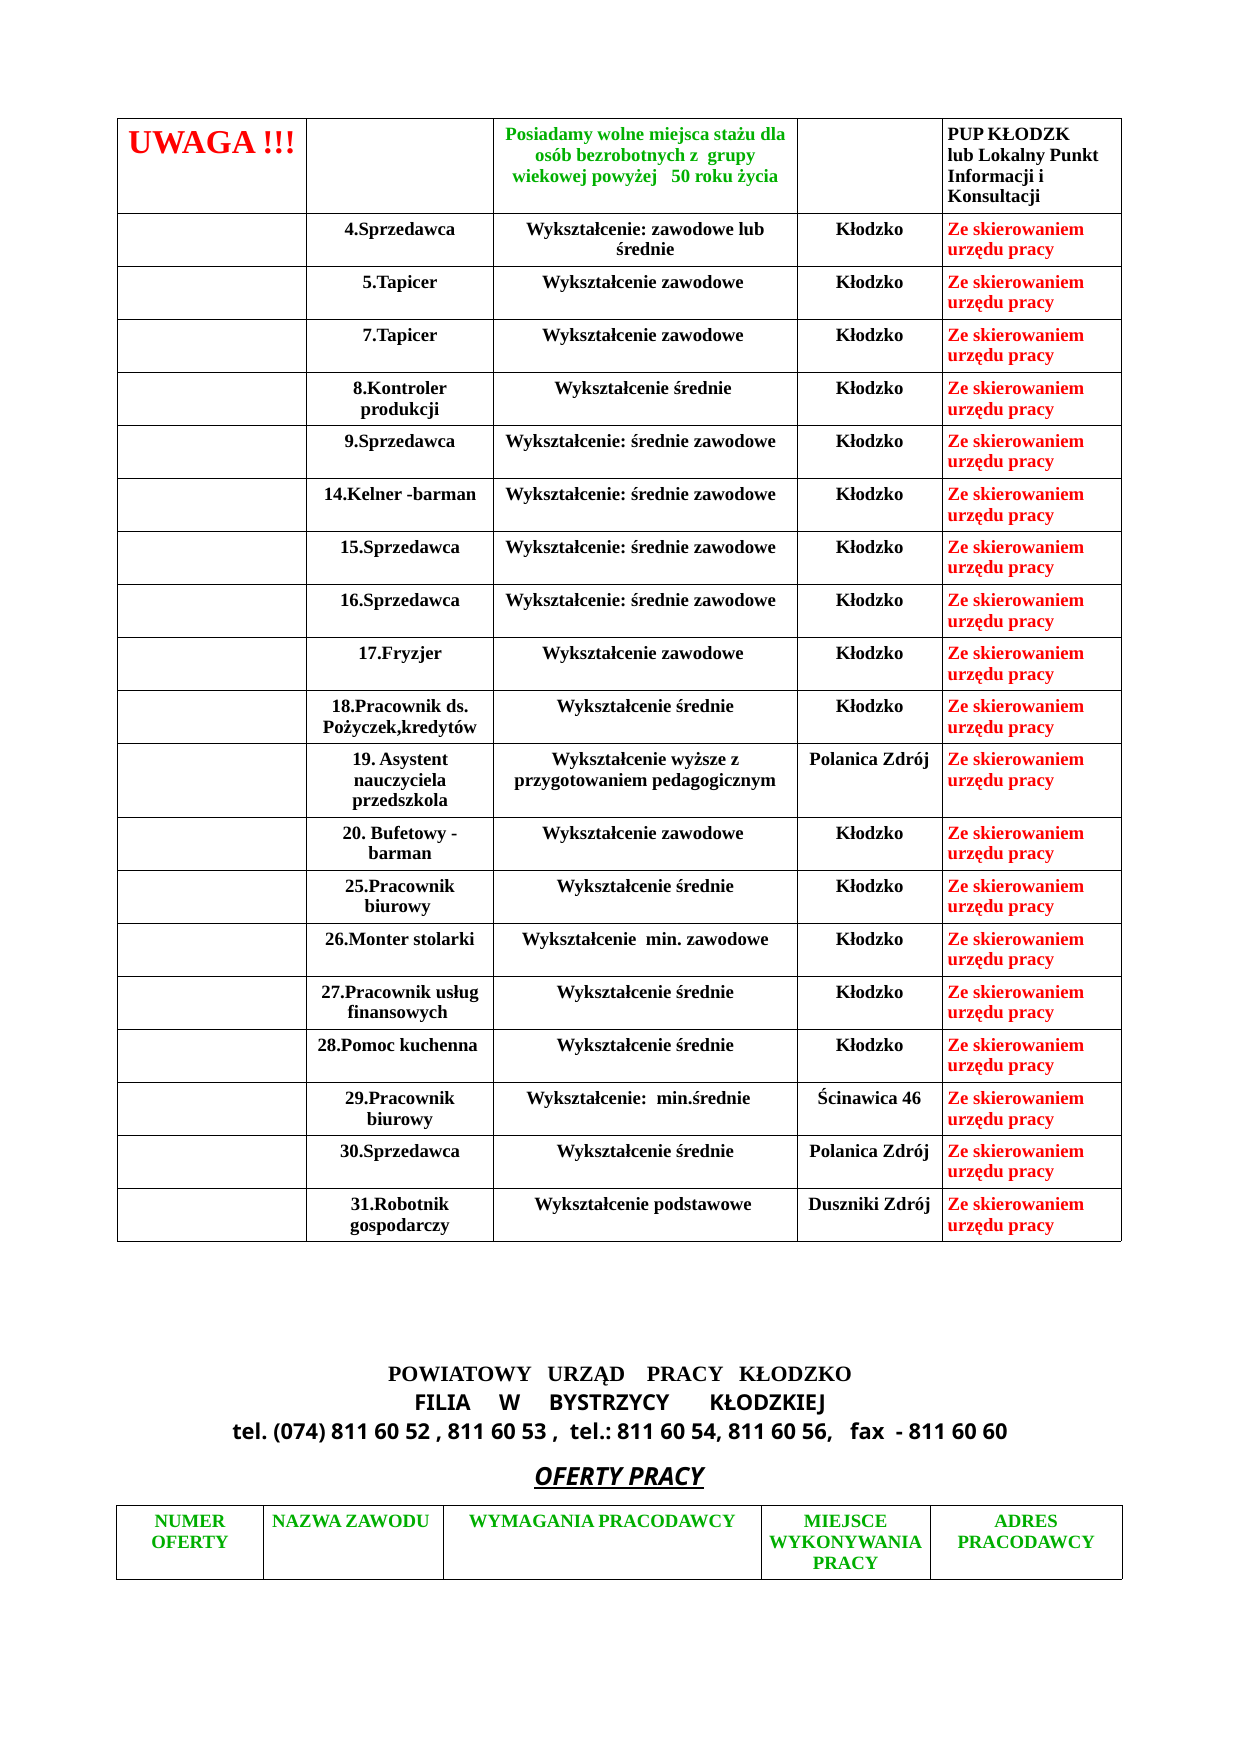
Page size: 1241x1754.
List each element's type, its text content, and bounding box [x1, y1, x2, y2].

table_cell 20. Bufetowy -barman [307, 818, 493, 869]
table_cell Kłodzko [798, 977, 942, 1029]
table_cell Duszniki Zdrój [798, 1189, 942, 1241]
table_header NAZWA ZAWODU [264, 1506, 443, 1579]
table_cell Wykształcenie: średnie zawodowe [494, 426, 797, 478]
table_cell Ze skierowaniem urzędu pracy [943, 320, 1121, 372]
table_cell PUP KŁODZK lub Lokalny Punkt Informacji i Konsultacji [943, 119, 1121, 213]
table_cell 9.Sprzedawca [307, 426, 493, 478]
table_cell [118, 818, 306, 869]
text FILIA W BYSTRZYCY KŁODZKIEJ tel. (074) 811 60 52 , 811 60 53 , tel.: 811 60 54, 811 60 56, fax - 811 60 60 [118, 1386, 1122, 1446]
table_cell Wykształcenie średnie [494, 871, 797, 923]
table_cell Wykształcenie: zawodowe lub średnie [494, 214, 797, 266]
table_cell [118, 691, 306, 743]
table_cell 15.Sprzedawca [307, 532, 493, 584]
table_cell Ze skierowaniem urzędu pracy [943, 691, 1121, 743]
text POWIATOWY URZĄD PRACY KŁODZKO [118, 1362, 1122, 1386]
table_cell Kłodzko [798, 924, 942, 976]
table_cell Posiadamy wolne miejsca stażu dla osób bezrobotnych z grupy wiekowej powyżej 50 roku życia [494, 119, 797, 213]
table_cell Kłodzko [798, 479, 942, 531]
table_cell Wykształcenie zawodowe [494, 320, 797, 372]
table_cell [118, 1189, 306, 1241]
table_header NUMER OFERTY [117, 1506, 263, 1579]
table_cell Kłodzko [798, 320, 942, 372]
table_cell Wykształcenie średnie [494, 373, 797, 425]
table_cell Ze skierowaniem urzędu pracy [943, 1083, 1121, 1135]
table_cell 26.Monter stolarki [307, 924, 493, 976]
table_cell Wykształcenie: średnie zawodowe [494, 532, 797, 584]
table_cell [307, 119, 493, 213]
table_cell [118, 479, 306, 531]
table_cell 19. Asystent nauczyciela przedszkola [307, 744, 493, 817]
table_cell [118, 532, 306, 584]
table_cell 27.Pracownik usług finansowych [307, 977, 493, 1029]
table_cell Ze skierowaniem urzędu pracy [943, 977, 1121, 1029]
table_cell Ze skierowaniem urzędu pracy [943, 1030, 1121, 1082]
table_cell [118, 320, 306, 372]
table_cell [798, 119, 942, 213]
table_cell Ścinawica 46 [798, 1083, 942, 1135]
table_cell 18.Pracownik ds. Pożyczek,kredytów [307, 691, 493, 743]
table_cell Ze skierowaniem urzędu pracy [943, 924, 1121, 976]
table_cell Wykształcenie średnie [494, 691, 797, 743]
table_cell 4.Sprzedawca [307, 214, 493, 266]
table_cell 31.Robotnik gospodarczy [307, 1189, 493, 1241]
table_header MIEJSCE WYKONYWANIA PRACY [762, 1506, 930, 1579]
table_cell Ze skierowaniem urzędu pracy [943, 532, 1121, 584]
table_cell Ze skierowaniem urzędu pracy [943, 818, 1121, 869]
table_cell Kłodzko [798, 638, 942, 690]
table_cell Wykształcenie średnie [494, 1136, 797, 1188]
table_cell Ze skierowaniem urzędu pracy [943, 744, 1121, 817]
table_cell Kłodzko [798, 373, 942, 425]
table_cell 17.Fryzjer [307, 638, 493, 690]
table_cell [118, 1030, 306, 1082]
table_cell Ze skierowaniem urzędu pracy [943, 871, 1121, 923]
table_cell [118, 871, 306, 923]
table_cell Wykształcenie zawodowe [494, 638, 797, 690]
table_cell 8.Kontroler produkcji [307, 373, 493, 425]
table_cell [118, 1083, 306, 1135]
table_cell Wykształcenie średnie [494, 977, 797, 1029]
table_cell Ze skierowaniem urzędu pracy [943, 1189, 1121, 1241]
table_cell Kłodzko [798, 532, 942, 584]
table_cell Wykształcenie średnie [494, 1030, 797, 1082]
table_cell Ze skierowaniem urzędu pracy [943, 1136, 1121, 1188]
table_cell Kłodzko [798, 1030, 942, 1082]
table_cell Wykształcenie wyższe z przygotowaniem pedagogicznym [494, 744, 797, 817]
table_cell [118, 585, 306, 637]
table_cell Wykształcenie: min.średnie [494, 1083, 797, 1135]
table_cell Kłodzko [798, 871, 942, 923]
text OFERTY PRACY [118, 1458, 1122, 1493]
table_cell [118, 267, 306, 319]
table_cell Ze skierowaniem urzędu pracy [943, 585, 1121, 637]
table_cell 25.Pracownik biurowy [307, 871, 493, 923]
table_cell Wykształcenie: średnie zawodowe [494, 479, 797, 531]
table_cell Ze skierowaniem urzędu pracy [943, 426, 1121, 478]
table_cell [118, 977, 306, 1029]
table_cell Wykształcenie: średnie zawodowe [494, 585, 797, 637]
table_cell Ze skierowaniem urzędu pracy [943, 638, 1121, 690]
table_cell [118, 426, 306, 478]
table_cell Kłodzko [798, 691, 942, 743]
table_cell [118, 744, 306, 817]
table_cell [118, 1136, 306, 1188]
table_cell UWAGA !!! [118, 119, 306, 213]
table_cell Wykształcenie zawodowe [494, 267, 797, 319]
table_cell Ze skierowaniem urzędu pracy [943, 267, 1121, 319]
table_cell [118, 214, 306, 266]
table_cell Ze skierowaniem urzędu pracy [943, 479, 1121, 531]
table_cell Ze skierowaniem urzędu pracy [943, 373, 1121, 425]
table_cell Ze skierowaniem urzędu pracy [943, 214, 1121, 266]
table_cell [118, 373, 306, 425]
table_cell Polanica Zdrój [798, 1136, 942, 1188]
table_cell Kłodzko [798, 585, 942, 637]
table_cell 7.Tapicer [307, 320, 493, 372]
table_cell Wykształcenie podstawowe [494, 1189, 797, 1241]
table_cell 29.Pracownik biurowy [307, 1083, 493, 1135]
table_cell Kłodzko [798, 267, 942, 319]
table_cell 5.Tapicer [307, 267, 493, 319]
table_cell 14.Kelner -barman [307, 479, 493, 531]
table_cell 30.Sprzedawca [307, 1136, 493, 1188]
table_cell 28.Pomoc kuchenna [307, 1030, 493, 1082]
table_header WYMAGANIA PRACODAWCY [444, 1506, 761, 1579]
table_cell [118, 638, 306, 690]
table_cell 16.Sprzedawca [307, 585, 493, 637]
table_cell Wykształcenie zawodowe [494, 818, 797, 869]
table_cell Kłodzko [798, 426, 942, 478]
table_header ADRES PRACODAWCY [931, 1506, 1122, 1579]
table_cell Polanica Zdrój [798, 744, 942, 817]
table_cell Wykształcenie min. zawodowe [494, 924, 797, 976]
table_cell [118, 924, 306, 976]
table_cell Kłodzko [798, 818, 942, 869]
table_cell Kłodzko [798, 214, 942, 266]
